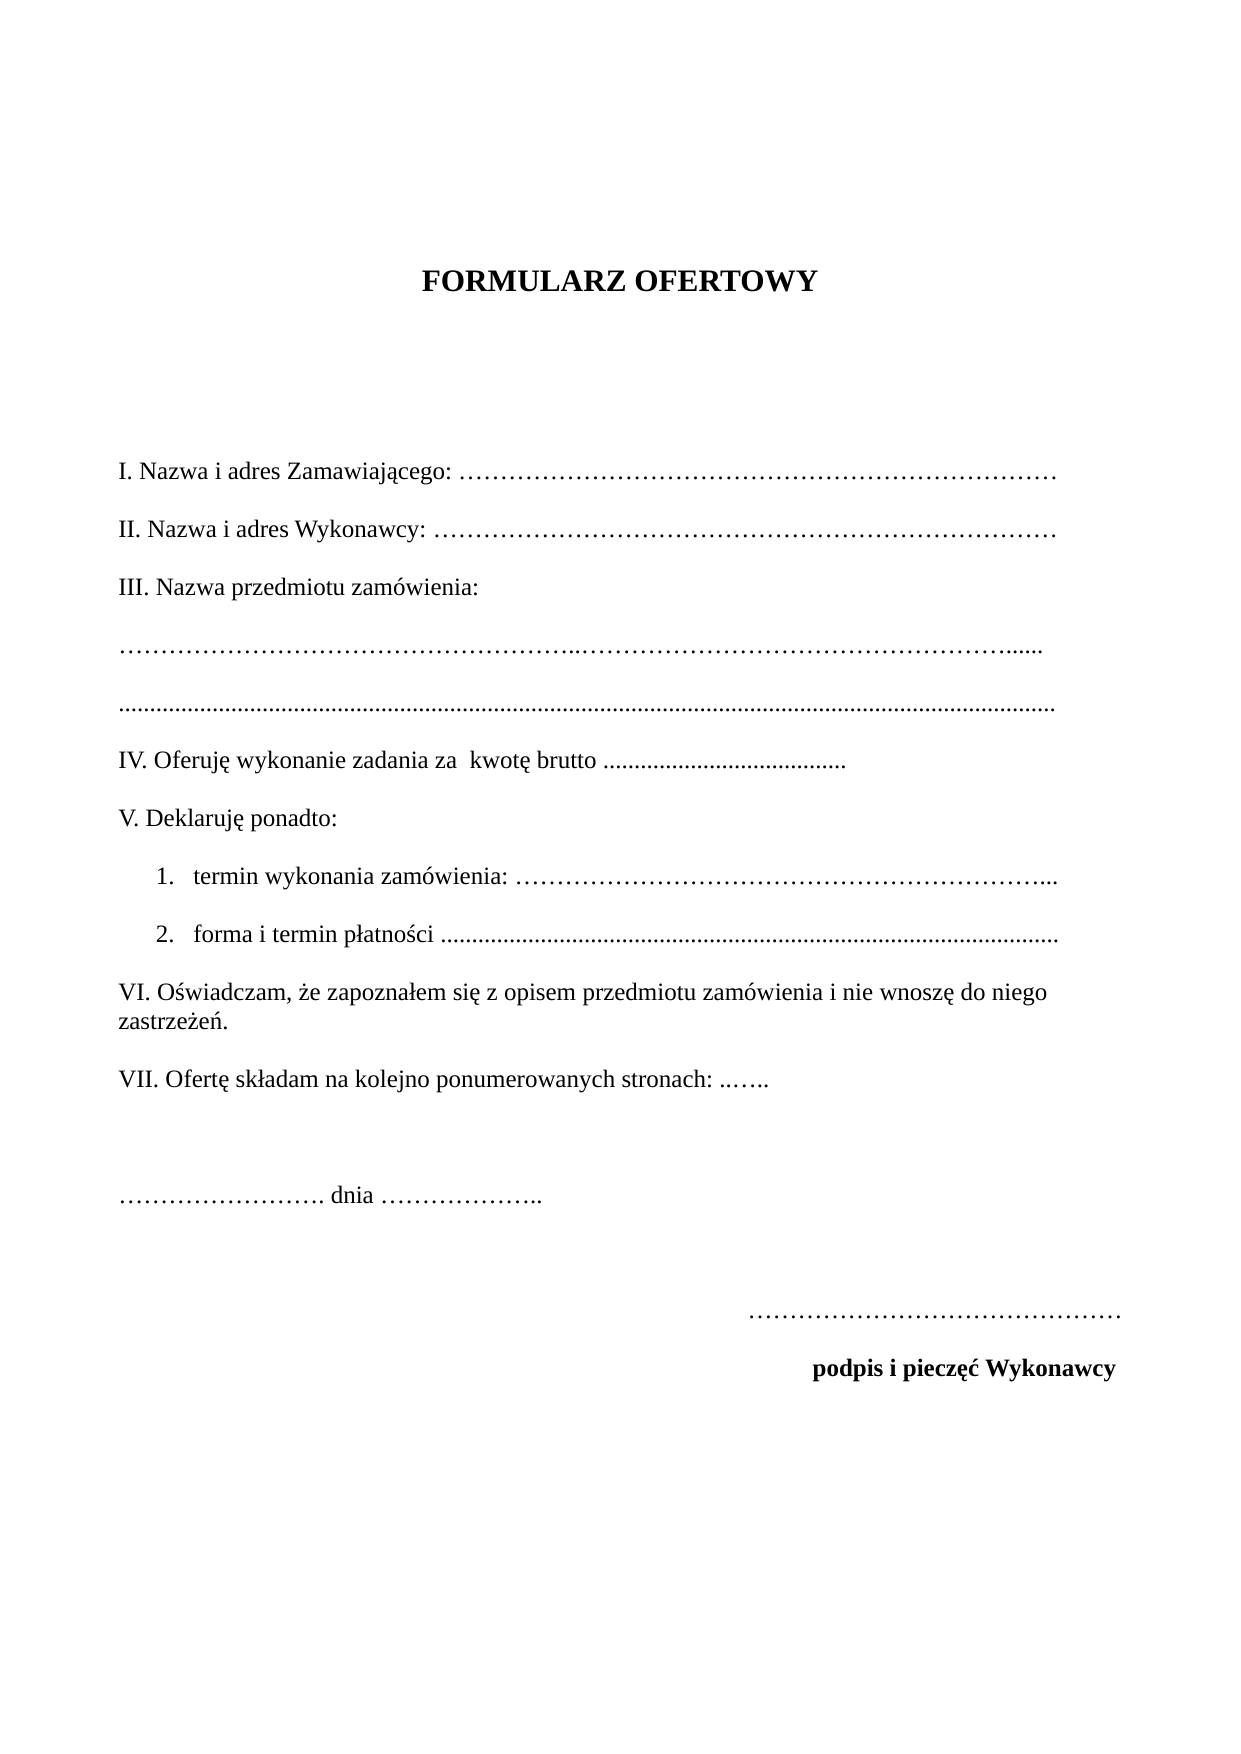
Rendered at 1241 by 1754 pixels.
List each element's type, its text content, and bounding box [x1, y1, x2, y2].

text 2. forma i termin płatności ................................................................................................... [118, 919, 1122, 948]
text FORMULARZ OFERTOWY [118, 263, 1122, 299]
text ………………………………………………..……………………………………………...... [118, 630, 1122, 658]
text V. Deklaruję ponadto: [118, 803, 1122, 832]
text I. Nazwa i adres Zamawiającego: ……………………………………………………………… [118, 456, 1122, 485]
text ……………………………………… [118, 1296, 1122, 1324]
text podpis i pieczęć Wykonawcy [118, 1353, 1122, 1382]
text II. Nazwa i adres Wykonawcy: ………………………………………………………………… [118, 514, 1122, 543]
text III. Nazwa przedmiotu zamówienia: [118, 572, 1122, 601]
text VII. Ofertę składam na kolejno ponumerowanych stronach: ..….. [118, 1064, 1122, 1093]
text 1. termin wykonania zamówienia: ………………………………………………………... [156, 861, 1122, 890]
text ……………………. dnia ……………….. [118, 1180, 1122, 1208]
text IV. Oferuję wykonanie zadania za kwotę brutto ....................................... [118, 746, 1122, 774]
text VI. Oświadczam, że zapoznałem się z opisem przedmiotu zamówienia i nie wnoszę do niego zastrzeżeń. [118, 977, 1122, 1035]
text ...................................................................................................................................................... [118, 688, 1122, 716]
